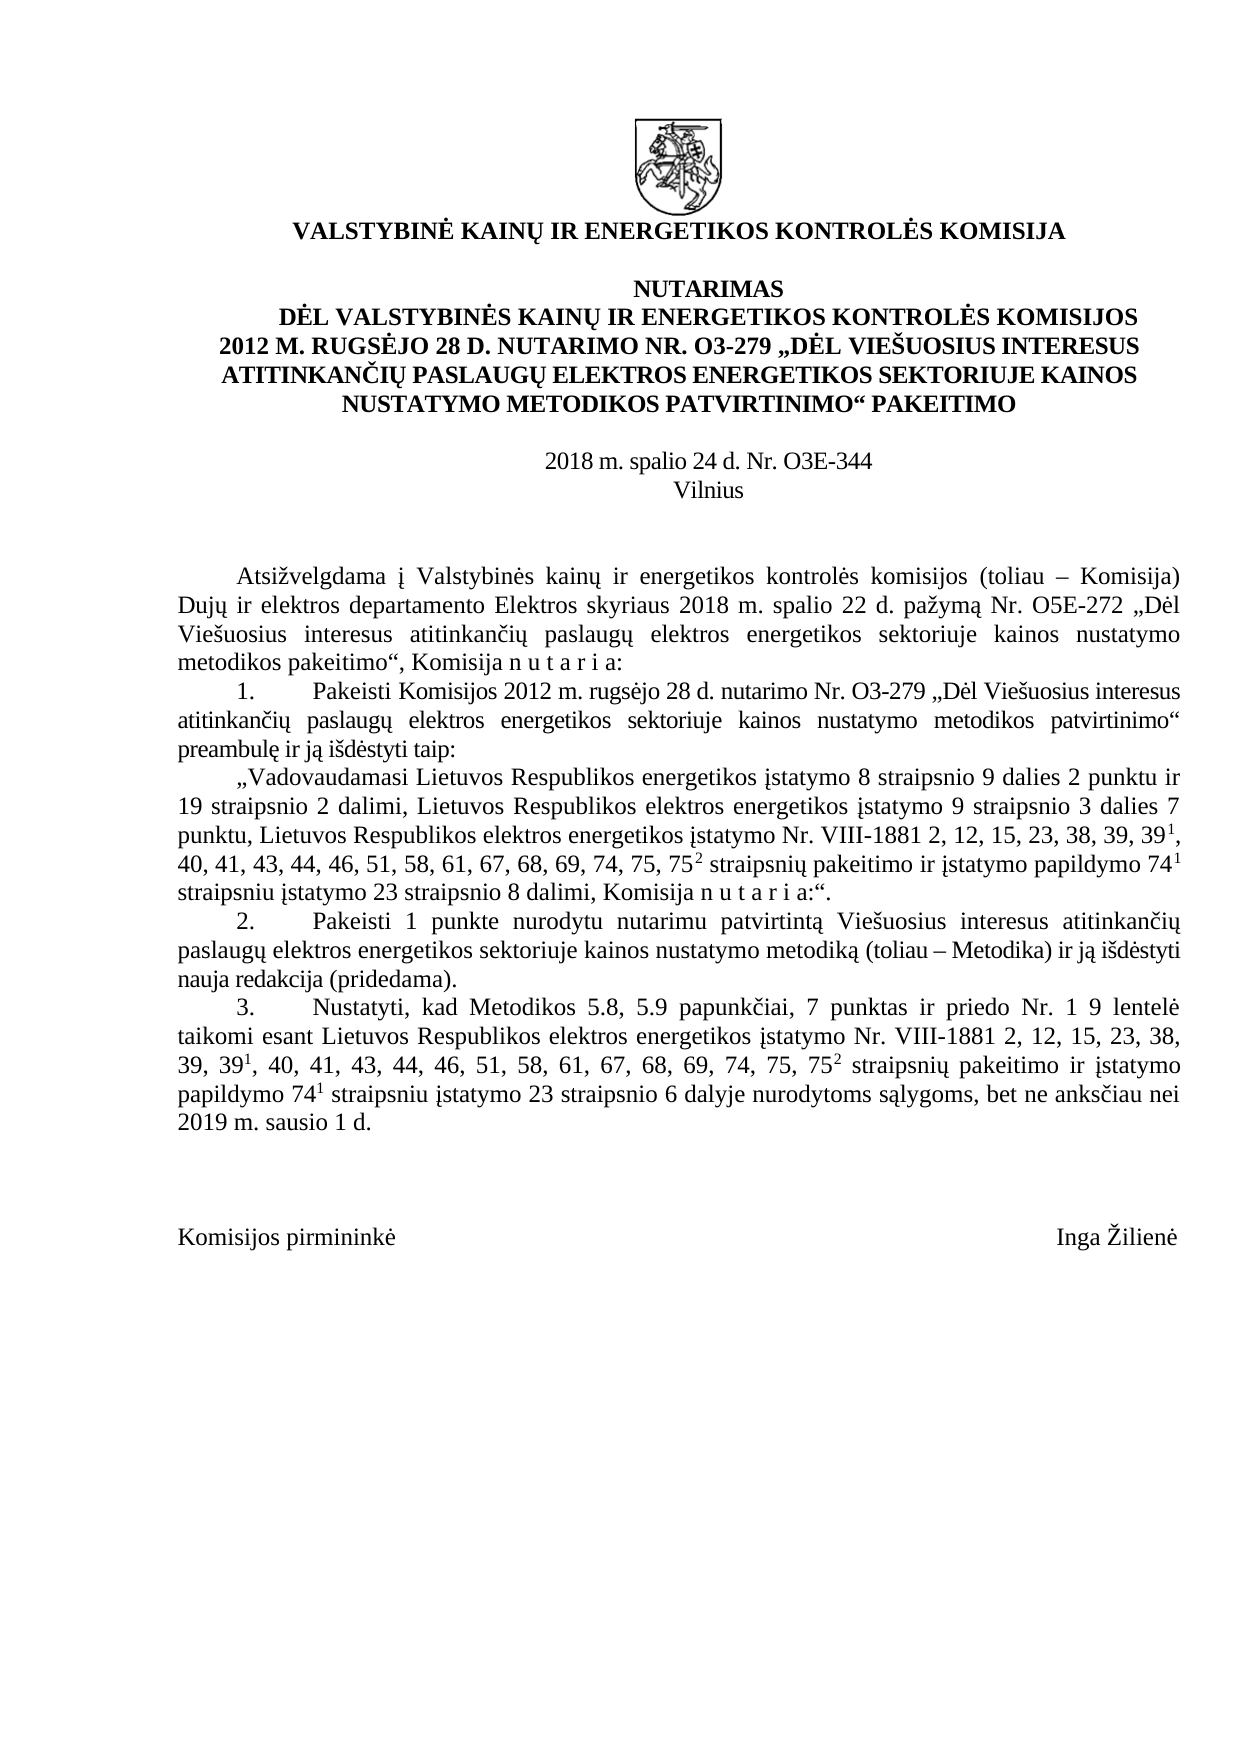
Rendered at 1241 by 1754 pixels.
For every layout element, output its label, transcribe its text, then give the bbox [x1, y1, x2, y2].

text Komisijos pirmininkė Inga Žilienė [177, 1222, 1181, 1251]
text 1. Pakeisti Komisijos 2012 m. rugsėjo 28 d. nutarimo Nr. O3-279 „Dėl Viešuosius interesus atitinkančių paslaugų elektros energetikos sektoriuje kainos nustatymo metodikos patvirtinimo“ preambulę ir ją išdėstyti taip: [177, 676, 1181, 762]
text Vilnius [177, 475, 1181, 504]
text 2. Pakeisti 1 punkte nurodytu nutarimu patvirtintą Viešuosius interesus atitinkančių paslaugų elektros energetikos sektoriuje kainos nustatymo metodiką (toliau – Metodika) ir ją išdėstyti nauja redakcija (pridedama). [177, 906, 1181, 992]
text 2018 m. spalio 24 d. Nr. O3E-344 [177, 446, 1181, 475]
text NUTARIMAS [177, 274, 1181, 302]
text vALSTYBINĖ KAINŲ IR ENERGETIKOS KONTROLĖS KOMISIJA [177, 216, 1181, 245]
text 3. Nustatyti, kad Metodikos 5.8, 5.9 papunkčiai, 7 punktas ir priedo Nr. 1 9 lentelė taikomi esant Lietuvos Respublikos elektros energetikos įstatymo Nr. VIII-1881 2, 12, 15, 23, 38, 39, 391, 40, 41, 43, 44, 46, 51, 58, 61, 67, 68, 69, 74, 75, 752 straipsnių pakeitimo ir įstatymo papildymo 741 straipsniu įstatymo 23 straipsnio 6 dalyje nurodytoms sąlygoms, bet ne anksčiau nei 2019 m. sausio 1 d. [177, 992, 1181, 1136]
text Atsižvelgdama į Valstybinės kainų ir energetikos kontrolės komisijos (toliau – Komisija) Dujų ir elektros departamento Elektros skyriaus 2018 m. spalio 22 d. pažymą Nr. O5E-272 „Dėl Viešuosius interesus atitinkančių paslaugų elektros energetikos sektoriuje kainos nustatymo metodikos pakeitimo“, Komisija n u t a r i a: [177, 561, 1181, 676]
text „Vadovaudamasi Lietuvos Respublikos energetikos įstatymo 8 straipsnio 9 dalies 2 punktu ir 19 straipsnio 2 dalimi, Lietuvos Respublikos elektros energetikos įstatymo 9 straipsnio 3 dalies 7 punktu, Lietuvos Respublikos elektros energetikos įstatymo Nr. VIII-1881 2, 12, 15, 23, 38, 39, 391, 40, 41, 43, 44, 46, 51, 58, 61, 67, 68, 69, 74, 75, 752 straipsnių pakeitimo ir įstatymo papildymo 741 straipsniu įstatymo 23 straipsnio 8 dalimi, Komisija n u t a r i a:“. [177, 762, 1181, 906]
text DĖL VALSTYBINĖS KAINŲ IR ENERGETIKOS KONTROLĖS KOMISIJOS 2012 M. RUGSĖJO 28 D. NUTARIMO NR. O3-279 „DĖL VIEŠUOSIUS INTERESUS ATITINKANČIŲ PASLAUGŲ ELEKTROS ENERGETIKOS SEKTORIUJE KAINOS NUSTATYMO METODIKOS PATVIRTINIMO“ PAKEITIMO [177, 302, 1181, 417]
